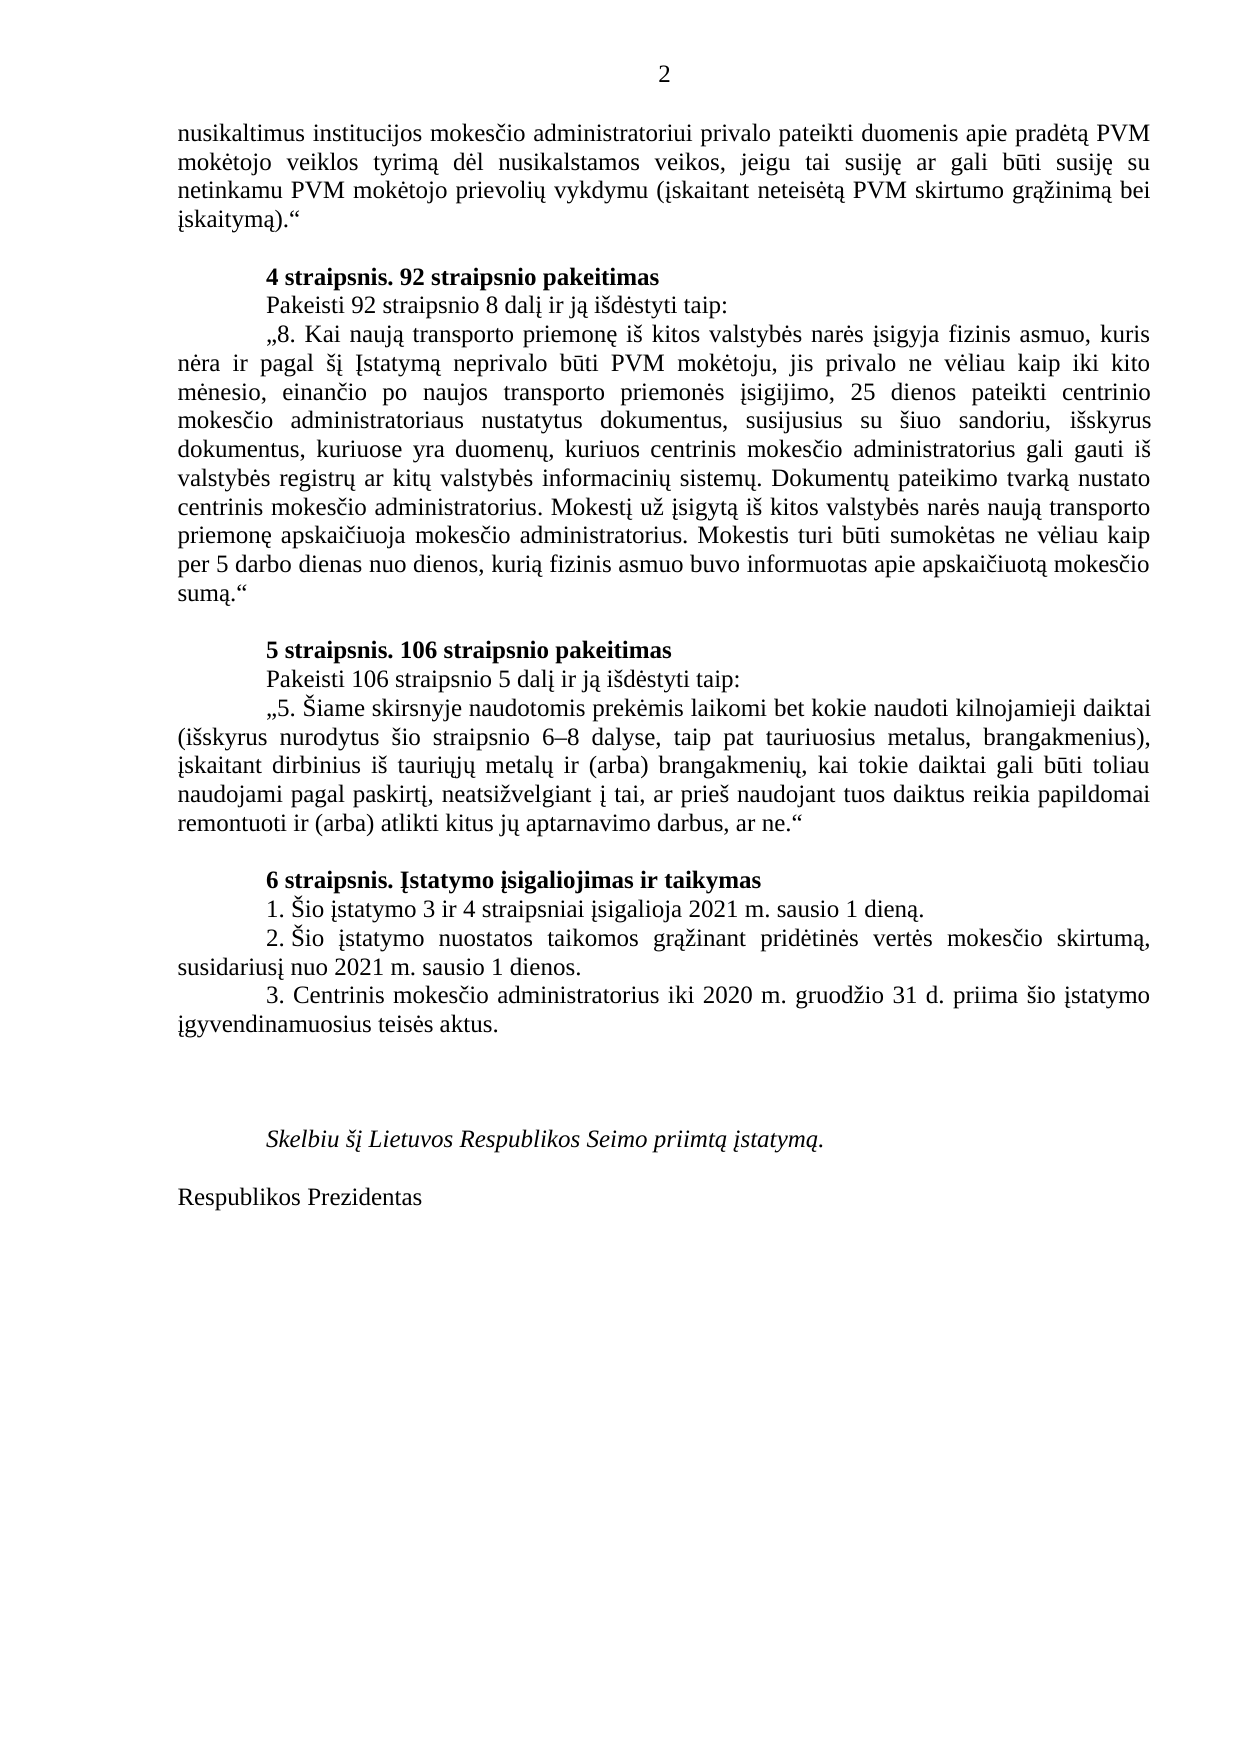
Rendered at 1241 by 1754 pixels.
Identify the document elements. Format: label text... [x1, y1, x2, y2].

text 2. Šio įstatymo nuostatos taikomos grąžinant pridėtinės vertės mokesčio skirtumą, susidariusį nuo 2021 m. sausio 1 dienos. [177, 923, 1152, 981]
text Pakeisti 106 straipsnio 5 dalį ir ją išdėstyti taip: [177, 664, 1152, 693]
text Skelbiu šį Lietuvos Respublikos Seimo priimtą įstatymą. [177, 1124, 1152, 1153]
text 4 straipsnis. 92 straipsnio pakeitimas [177, 262, 1152, 291]
text Respublikos Prezidentas [177, 1182, 1152, 1211]
text 3. Centrinis mokesčio administratorius iki 2020 m. gruodžio 31 d. priima šio įstatymo įgyvendinamuosius teisės aktus. [177, 981, 1152, 1038]
text „5. Šiame skirsnyje naudotomis prekėmis laikomi bet kokie naudoti kilnojamieji daiktai (išskyrus nurodytus šio straipsnio 6–8 dalyse, taip pat tauriuosius metalus, brangakmenius), įskaitant dirbinius iš tauriųjų metalų ir (arba) brangakmenių, kai tokie daiktai gali būti toliau naudojami pagal paskirtį, neatsižvelgiant į tai, ar prieš naudojant tuos daiktus reikia papildomai remontuoti ir (arba) atlikti kitus jų aptarnavimo darbus, ar ne.“ [177, 693, 1152, 837]
text 6 straipsnis. Įstatymo įsigaliojimas ir taikymas [177, 866, 1152, 894]
text nusikaltimus institucijos mokesčio administratoriui privalo pateikti duomenis apie pradėtą PVM mokėtojo veiklos tyrimą dėl nusikalstamos veikos, jeigu tai susiję ar gali būti susiję su netinkamu PVM mokėtojo prievolių vykdymu (įskaitant neteisėtą PVM skirtumo grąžinimą bei įskaitymą).“ [177, 118, 1152, 233]
text „8. Kai naują transporto priemonę iš kitos valstybės narės įsigyja fizinis asmuo, kuris nėra ir pagal šį Įstatymą neprivalo būti PVM mokėtoju, jis privalo ne vėliau kaip iki kito mėnesio, einančio po naujos transporto priemonės įsigijimo, 25 dienos pateikti centrinio mokesčio administratoriaus nustatytus dokumentus, susijusius su šiuo sandoriu, išskyrus dokumentus, kuriuose yra duomenų, kuriuos centrinis mokesčio administratorius gali gauti iš valstybės registrų ar kitų valstybės informacinių sistemų. Dokumentų pateikimo tvarką nustato centrinis mokesčio administratorius. Mokestį už įsigytą iš kitos valstybės narės naują transporto priemonę apskaičiuoja mokesčio administratorius. Mokestis turi būti sumokėtas ne vėliau kaip per 5 darbo dienas nuo dienos, kurią fizinis asmuo buvo informuotas apie apskaičiuotą mokesčio sumą.“ [177, 319, 1152, 607]
text Pakeisti 92 straipsnio 8 dalį ir ją išdėstyti taip: [177, 291, 1152, 319]
text 5 straipsnis. 106 straipsnio pakeitimas [177, 636, 1152, 664]
text 1. Šio įstatymo 3 ir 4 straipsniai įsigalioja 2021 m. sausio 1 dieną. [266, 894, 1152, 923]
